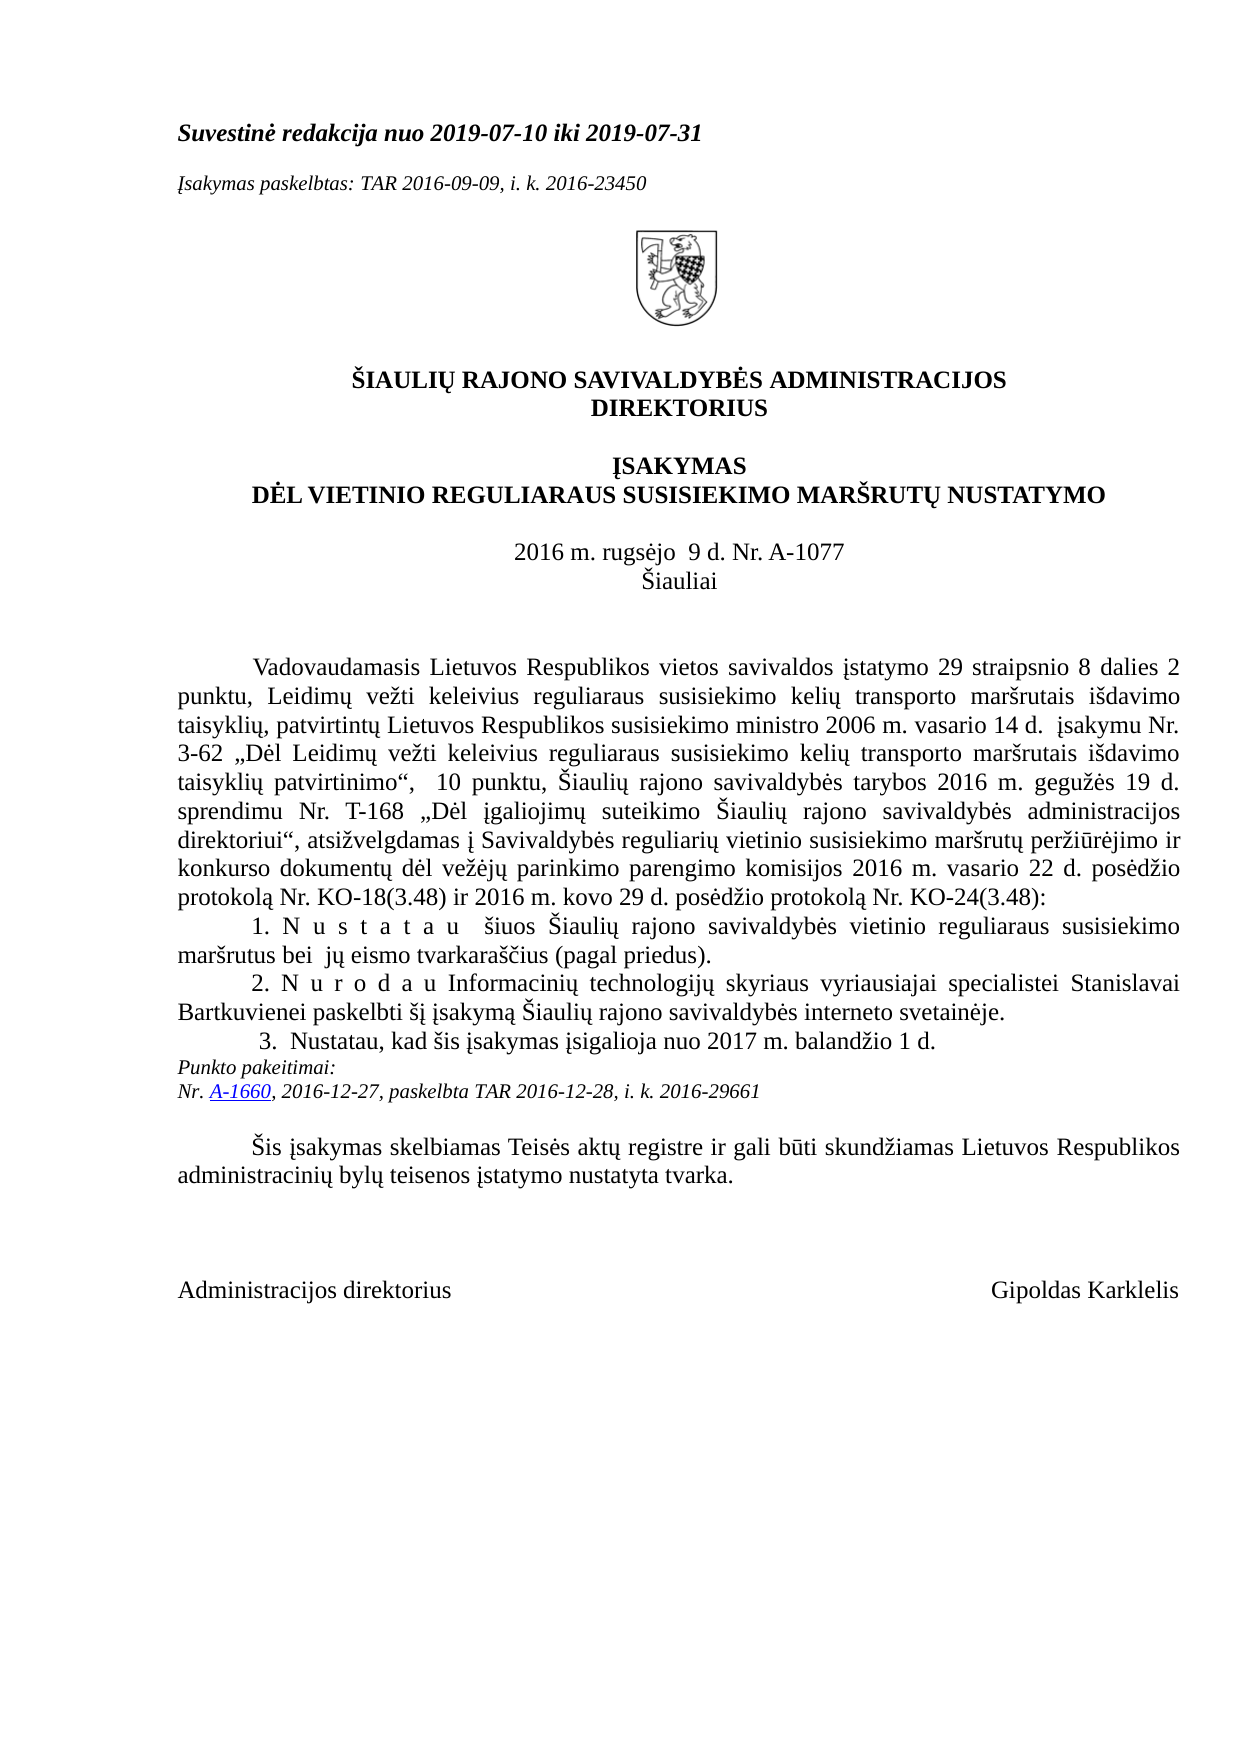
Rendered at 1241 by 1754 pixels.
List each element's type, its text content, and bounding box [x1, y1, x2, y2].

text Šiauliai [177, 566, 1181, 595]
text 1. N u s t a t a u šiuos Šiaulių rajono savivaldybės vietinio reguliaraus susisiekimo maršrutus bei jų eismo tvarkaraščius (pagal priedus). [177, 911, 1181, 968]
text 3. Nustatau, kad šis įsakymas įsigalioja nuo 2017 m. balandžio 1 d. [177, 1026, 1181, 1055]
text Nr. A-1660, 2016-12-27, paskelbta TAR 2016-12-28, i. k. 2016-29661 [177, 1079, 1181, 1103]
text Šis įsakymas skelbiamas Teisės aktų registre ir gali būti skundžiamas Lietuvos Respublikos administracinių bylų teisenos įstatymo nustatyta tvarka. [177, 1132, 1181, 1189]
text DIREKTORIUS [177, 393, 1181, 422]
text ĮSAKYMAS [177, 451, 1181, 480]
text Punkto pakeitimai: [177, 1055, 1181, 1079]
text Vadovaudamasis Lietuvos Respublikos vietos savivaldos įstatymo 29 straipsnio 8 dalies 2 punktu, Leidimų vežti keleivius reguliaraus susisiekimo kelių transporto maršrutais išdavimo taisyklių, patvirtintų Lietuvos Respublikos susisiekimo ministro 2006 m. vasario 14 d. įsakymu Nr. 3-62 „Dėl Leidimų vežti keleivius reguliaraus susisiekimo kelių transporto maršrutais išdavimo taisyklių patvirtinimo“, 10 punktu, Šiaulių rajono savivaldybės tarybos 2016 m. gegužės 19 d. sprendimu Nr. T-168 „Dėl įgaliojimų suteikimo Šiaulių rajono savivaldybės administracijos direktoriui“, atsižvelgdamas į Savivaldybės reguliarių vietinio susisiekimo maršrutų peržiūrėjimo ir konkurso dokumentų dėl vežėjų parinkimo parengimo komisijos 2016 m. vasario 22 d. posėdžio protokolą Nr. KO-18(3.48) ir 2016 m. kovo 29 d. posėdžio protokolą Nr. KO-24(3.48): [177, 652, 1181, 911]
text 2. N u r o d a u Informacinių technologijų skyriaus vyriausiajai specialistei Stanislavai Bartkuvienei paskelbti šį įsakymą Šiaulių rajono savivaldybės interneto svetainėje. [177, 968, 1181, 1026]
text 2016 m. rugsėjo 9 d. Nr. A-1077 [177, 537, 1181, 566]
text Administracijos direktorius Gipoldas Karklelis [177, 1275, 1181, 1304]
text ŠIAULIŲ RAJONO SAVIVALDYBĖS ADMINISTRACIJOS [177, 365, 1181, 393]
text DĖL VIETINIO REGULIARAUS SUSISIEKIMO MARŠRUTŲ NUSTATYMO [177, 480, 1181, 508]
text Įsakymas paskelbtas: TAR 2016-09-09, i. k. 2016-23450 [177, 171, 1181, 195]
text Suvestinė redakcija nuo 2019-07-10 iki 2019-07-31 [177, 118, 1181, 147]
